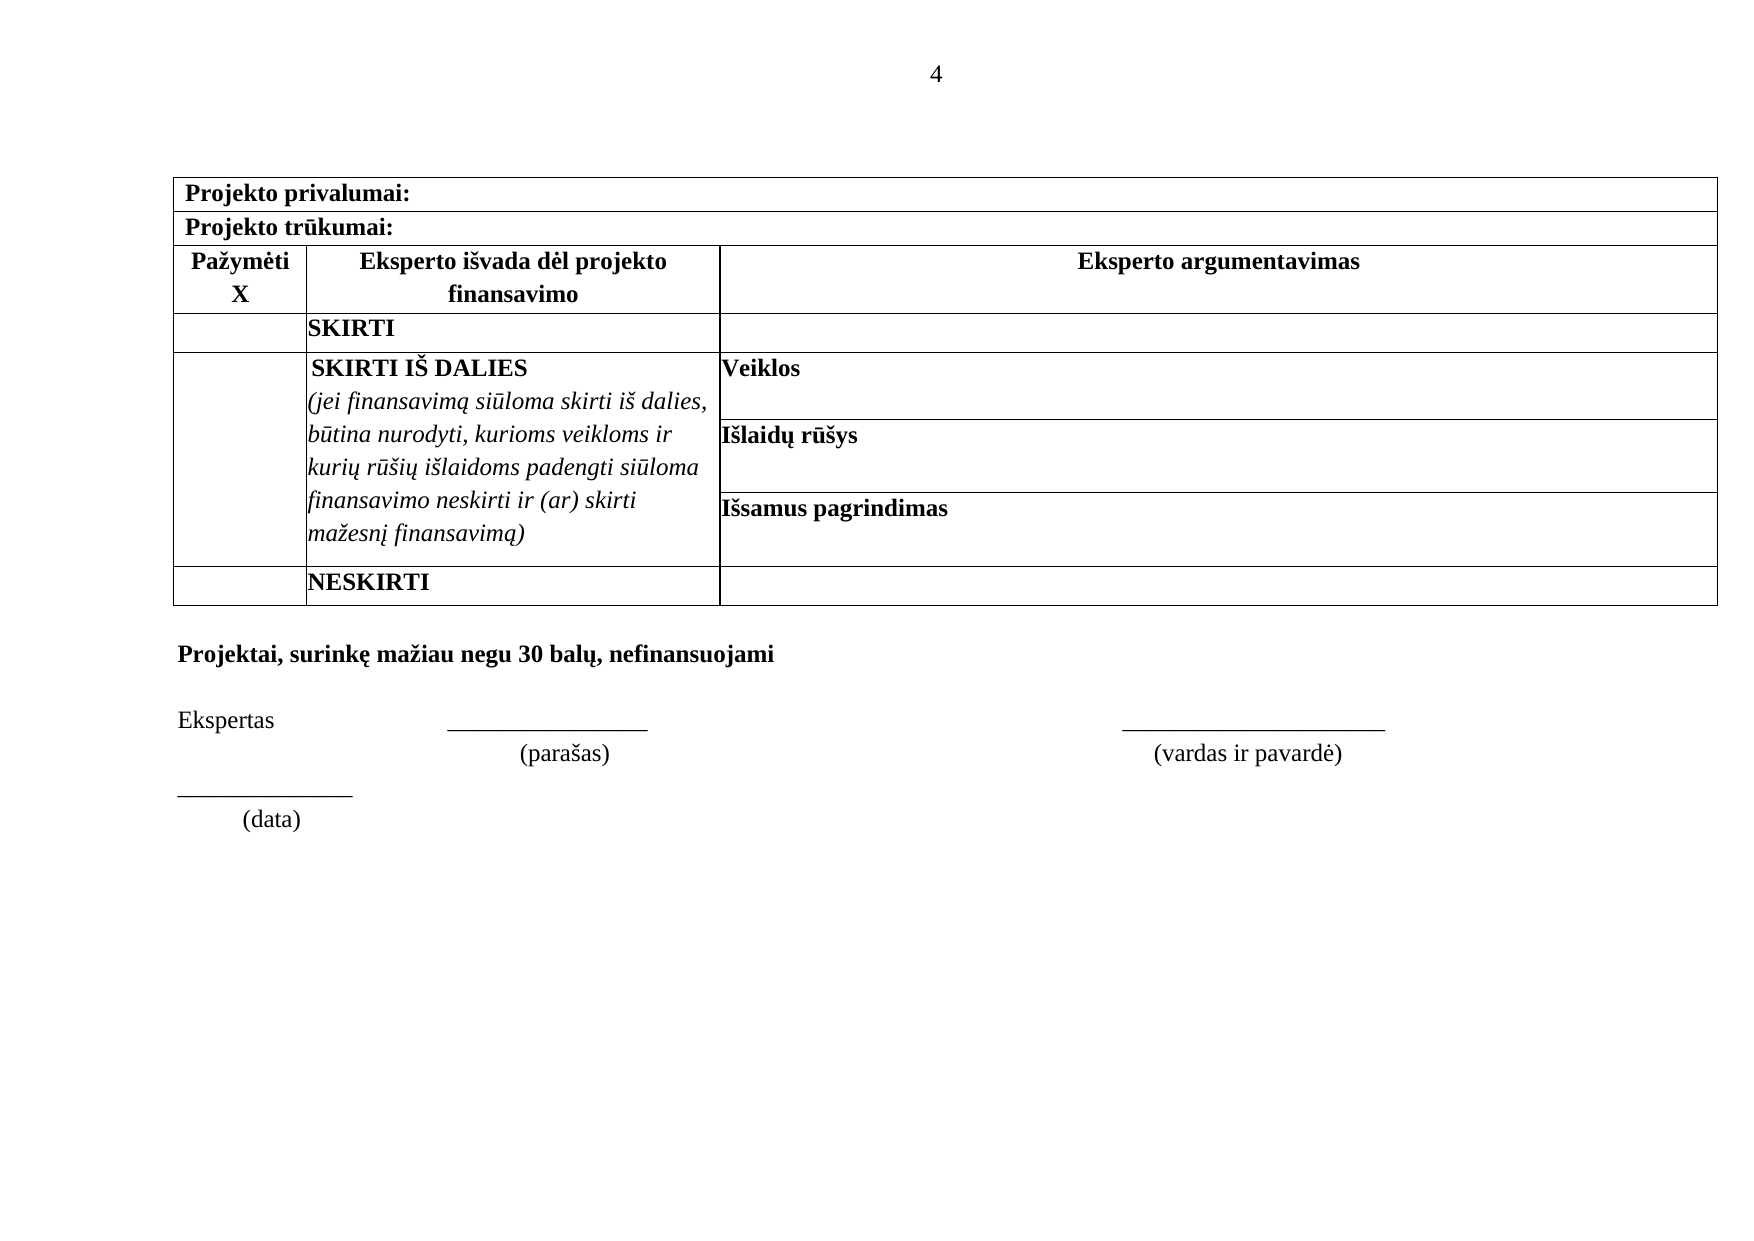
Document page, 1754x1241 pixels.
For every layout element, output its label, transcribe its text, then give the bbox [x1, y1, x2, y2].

table_cell SKIRTI [307, 314, 719, 352]
table_cell Išlaidų rūšys [721, 420, 1717, 492]
table_cell [174, 353, 306, 566]
text (parašas) (vardas ir pavardė) [177, 738, 1695, 767]
text Ekspertas ________________ _____________________ [177, 705, 1695, 734]
table_cell [174, 314, 306, 352]
text ______________ [177, 771, 1695, 800]
table_cell Išsamus pagrindimas [721, 493, 1717, 566]
table_cell Eksperto išvada dėl projekto finansavimo [307, 246, 719, 312]
table_cell NESKIRTI [307, 567, 719, 605]
table_cell Projekto trūkumai: [174, 212, 1717, 245]
text Projektai, surinkę mažiau negu 30 balų, nefinansuojami [177, 639, 1695, 668]
table_cell Veiklos [721, 353, 1717, 419]
table_cell [721, 567, 1717, 605]
table_cell Eksperto argumentavimas [721, 246, 1717, 312]
table_cell SKIRTI IŠ DALIES (jei finansavimą siūloma skirti iš dalies, būtina nurodyti, kurioms veikloms ir kurių rūšių išlaidoms padengti siūloma finansavimo neskirti ir (ar) skirti mažesnį finansavimą) [307, 353, 719, 566]
table_cell Pažymėti X [174, 246, 306, 312]
table_header Projekto privalumai: [174, 178, 1717, 211]
table_cell [721, 314, 1717, 352]
text (data) [177, 804, 1695, 833]
table_cell [174, 567, 306, 605]
